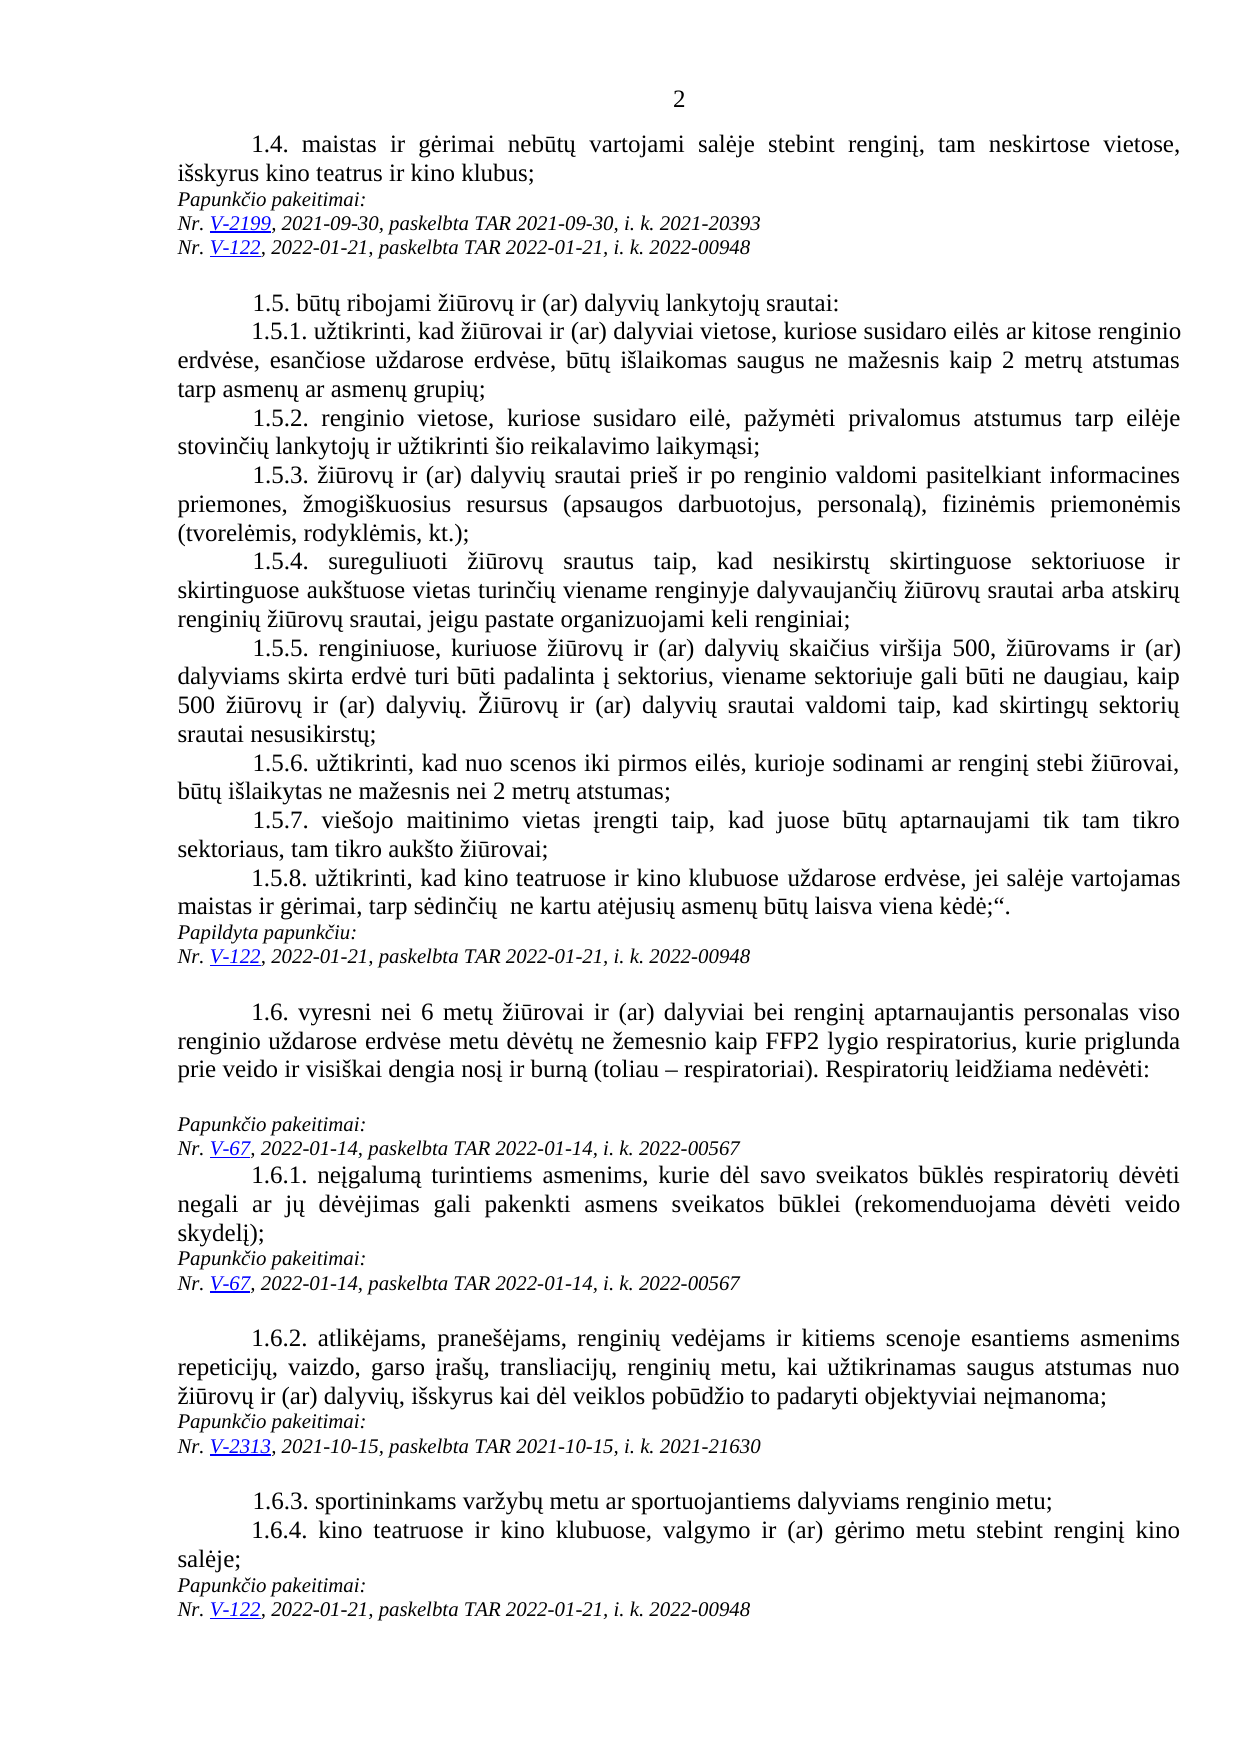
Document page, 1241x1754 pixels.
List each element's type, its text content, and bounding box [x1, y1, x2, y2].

text 1.5.4. sureguliuoti žiūrovų srautus taip, kad nesikirstų skirtinguose sektoriuose ir skirtinguose aukštuose vietas turinčių viename renginyje dalyvaujančių žiūrovų srautai arba atskirų renginių žiūrovų srautai, jeigu pastate organizuojami keli renginiai; [177, 546, 1181, 633]
text Papunkčio pakeitimai: [177, 1246, 1181, 1270]
text Nr. V-67, 2022-01-14, paskelbta TAR 2022-01-14, i. k. 2022-00567 [177, 1136, 1181, 1160]
text 1.4. maistas ir gėrimai nebūtų vartojami salėje stebint renginį, tam neskirtose vietose, išskyrus kino teatrus ir kino klubus; [177, 129, 1181, 187]
text Papunkčio pakeitimai: [177, 1112, 1181, 1136]
text Nr. V-67, 2022-01-14, paskelbta TAR 2022-01-14, i. k. 2022-00567 [177, 1270, 1181, 1294]
text 1.5.3. žiūrovų ir (ar) dalyvių srautai prieš ir po renginio valdomi pasitelkiant informacines priemones, žmogiškuosius resursus (apsaugos darbuotojus, personalą), fizinėmis priemonėmis (tvorelėmis, rodyklėmis, kt.); [177, 460, 1181, 546]
text 1.6. vyresni nei 6 metų žiūrovai ir (ar) dalyviai bei renginį aptarnaujantis personalas viso renginio uždarose erdvėse metu dėvėtų ne žemesnio kaip FFP2 lygio respiratorius, kurie priglunda prie veido ir visiškai dengia nosį ir burną (toliau – respiratoriai). Respiratorių leidžiama nedėvėti: [177, 997, 1181, 1083]
text 1.6.1. neįgalumą turintiems asmenims, kurie dėl savo sveikatos būklės respiratorių dėvėti negali ar jų dėvėjimas gali pakenkti asmens sveikatos būklei (rekomenduojama dėvėti veido skydelį); [177, 1160, 1181, 1246]
text 1.5.6. užtikrinti, kad nuo scenos iki pirmos eilės, kurioje sodinami ar renginį stebi žiūrovai, būtų išlaikytas ne mažesnis nei 2 metrų atstumas; [177, 748, 1181, 805]
text Papunkčio pakeitimai: [177, 1573, 1181, 1597]
text Papunkčio pakeitimai: [177, 187, 1181, 211]
text Nr. V-122, 2022-01-21, paskelbta TAR 2022-01-21, i. k. 2022-00948 [177, 235, 1181, 259]
text 1.6.3. sportininkams varžybų metu ar sportuojantiems dalyviams renginio metu; [177, 1486, 1181, 1515]
text 1.6.4. kino teatruose ir kino klubuose, valgymo ir (ar) gėrimo metu stebint renginį kino salėje; [177, 1515, 1181, 1573]
text 1.5.8. užtikrinti, kad kino teatruose ir kino klubuose uždarose erdvėse, jei salėje vartojamas maistas ir gėrimai, tarp sėdinčių ne kartu atėjusių asmenų būtų laisva viena kėdė;“. [177, 863, 1181, 920]
text Nr. V-122, 2022-01-21, paskelbta TAR 2022-01-21, i. k. 2022-00948 [177, 1597, 1181, 1621]
text Nr. V-122, 2022-01-21, paskelbta TAR 2022-01-21, i. k. 2022-00948 [177, 944, 1181, 968]
text Papunkčio pakeitimai: [177, 1409, 1181, 1433]
text Nr. V-2313, 2021-10-15, paskelbta TAR 2021-10-15, i. k. 2021-21630 [177, 1433, 1181, 1458]
text 1.5.1. užtikrinti, kad žiūrovai ir (ar) dalyviai vietose, kuriose susidaro eilės ar kitose renginio erdvėse, esančiose uždarose erdvėse, būtų išlaikomas saugus ne mažesnis kaip 2 metrų atstumas tarp asmenų ar asmenų grupių; [177, 316, 1181, 403]
text 1.6.2. atlikėjams, pranešėjams, renginių vedėjams ir kitiems scenoje esantiems asmenims repeticijų, vaizdo, garso įrašų, transliacijų, renginių metu, kai užtikrinamas saugus atstumas nuo žiūrovų ir (ar) dalyvių, išskyrus kai dėl veiklos pobūdžio to padaryti objektyviai neįmanoma; [177, 1323, 1181, 1409]
text 1.5.5. renginiuose, kuriuose žiūrovų ir (ar) dalyvių skaičius viršija 500, žiūrovams ir (ar) dalyviams skirta erdvė turi būti padalinta į sektorius, viename sektoriuje gali būti ne daugiau, kaip 500 žiūrovų ir (ar) dalyvių. Žiūrovų ir (ar) dalyvių srautai valdomi taip, kad skirtingų sektorių srautai nesusikirstų; [177, 633, 1181, 748]
text Nr. V-2199, 2021-09-30, paskelbta TAR 2021-09-30, i. k. 2021-20393 [177, 211, 1181, 235]
text Papildyta papunkčiu: [177, 920, 1181, 944]
text 1.5. būtų ribojami žiūrovų ir (ar) dalyvių lankytojų srautai: [177, 288, 1181, 316]
text 1.5.7. viešojo maitinimo vietas įrengti taip, kad juose būtų aptarnaujami tik tam tikro sektoriaus, tam tikro aukšto žiūrovai; [177, 805, 1181, 863]
text 1.5.2. renginio vietose, kuriose susidaro eilė, pažymėti privalomus atstumus tarp eilėje stovinčių lankytojų ir užtikrinti šio reikalavimo laikymąsi; [177, 403, 1181, 460]
